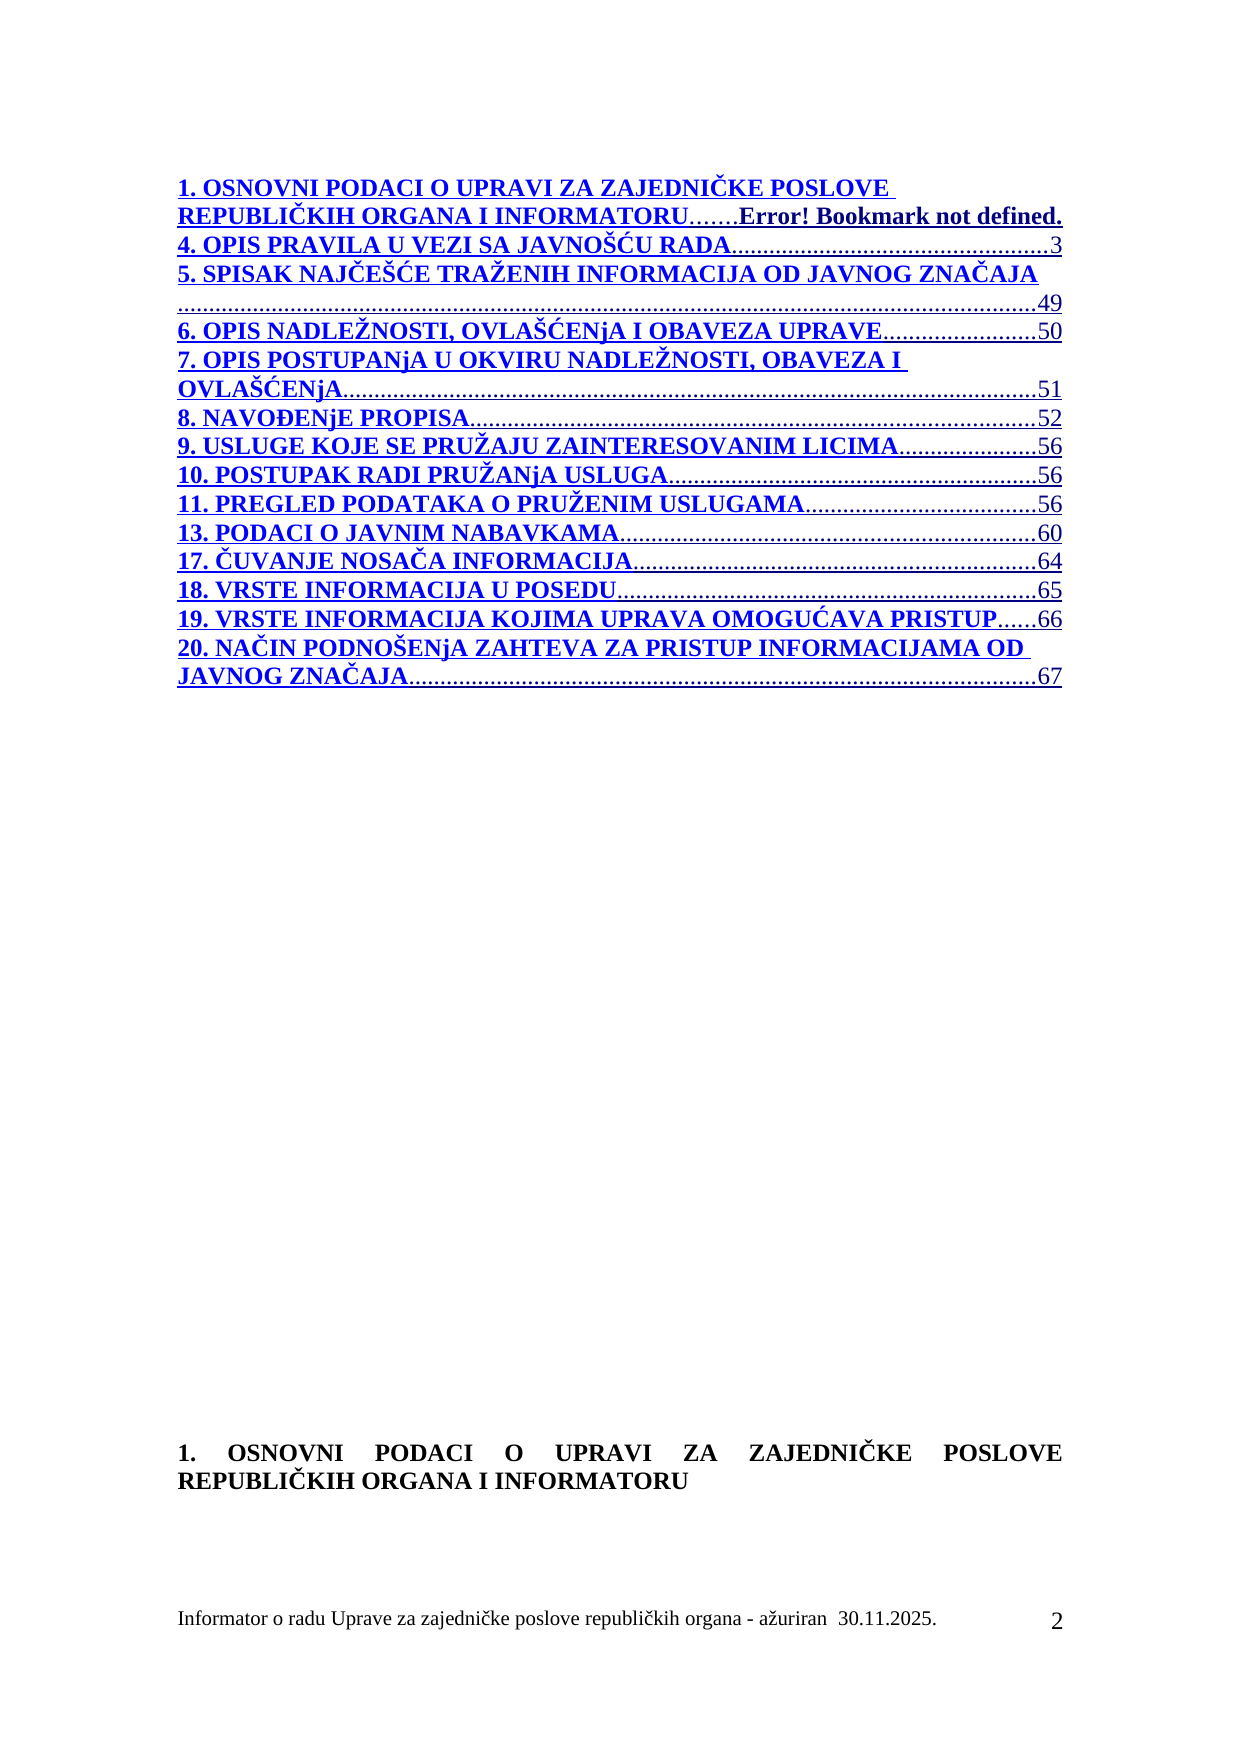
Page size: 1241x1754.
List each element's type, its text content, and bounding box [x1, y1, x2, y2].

text 1. OSNOVNI PODACI O UPRAVI ZA ZAJEDNIČKE POSLOVE REPUBLIČKIH ORGANA I INFORMATORU Error! Bookmark not defined. [177, 173, 1063, 226]
text 5. SPISAK NAJČEŠĆE TRAŽENIH INFORMACIJA OD JAVNOG ZNAČAJA 49 [177, 259, 1063, 316]
text 10. POSTUPAK RADI PRUŽANјA USLUGA 56 [177, 460, 1063, 489]
text 4. OPIS PRAVILA U VEZI SA JAVNOŠĆU RADA 3 [177, 230, 1063, 259]
text 6. OPIS NADLEŽNOSTI, OVLAŠĆENјA I OBAVEZA UPRAVE 50 [177, 316, 1063, 345]
text 9. USLUGE KOJE SE PRUŽAJU ZAINTERESOVANIM LICIMA 56 [177, 431, 1063, 460]
subtitle 1. OSNOVNI PODACI O UPRAVI ZA ZAJEDNIČKE POSLOVE REPUBLIČKIH ORGANA I INFORMATORU [177, 1438, 1063, 1495]
text 20. NAČIN PODNOŠENјA ZAHTEVA ZA PRISTUP INFORMACIJAMA OD JAVNOG ZNAČAJA 67 [177, 633, 1063, 690]
text 7. OPIS POSTUPANјA U OKVIRU NADLEŽNOSTI, OBAVEZA I OVLAŠĆENјA 51 [177, 345, 1063, 403]
text 11. PREGLED PODATAKA O PRUŽENIM USLUGAMA 56 [177, 489, 1063, 518]
text 13. PODACI O JAVNIM NABAVKAMA 60 [177, 518, 1063, 546]
text 19. VRSTE INFORMACIJA KOJIMA UPRAVA OMOGUĆAVA PRISTUP 66 [177, 604, 1063, 633]
text 8. NAVOĐENјE PROPISA 52 [177, 403, 1063, 431]
text 17. ČUVANJE NOSAČA INFORMACIJA 64 [177, 546, 1063, 575]
text 18. VRSTE INFORMACIJA U POSEDU 65 [177, 575, 1063, 604]
